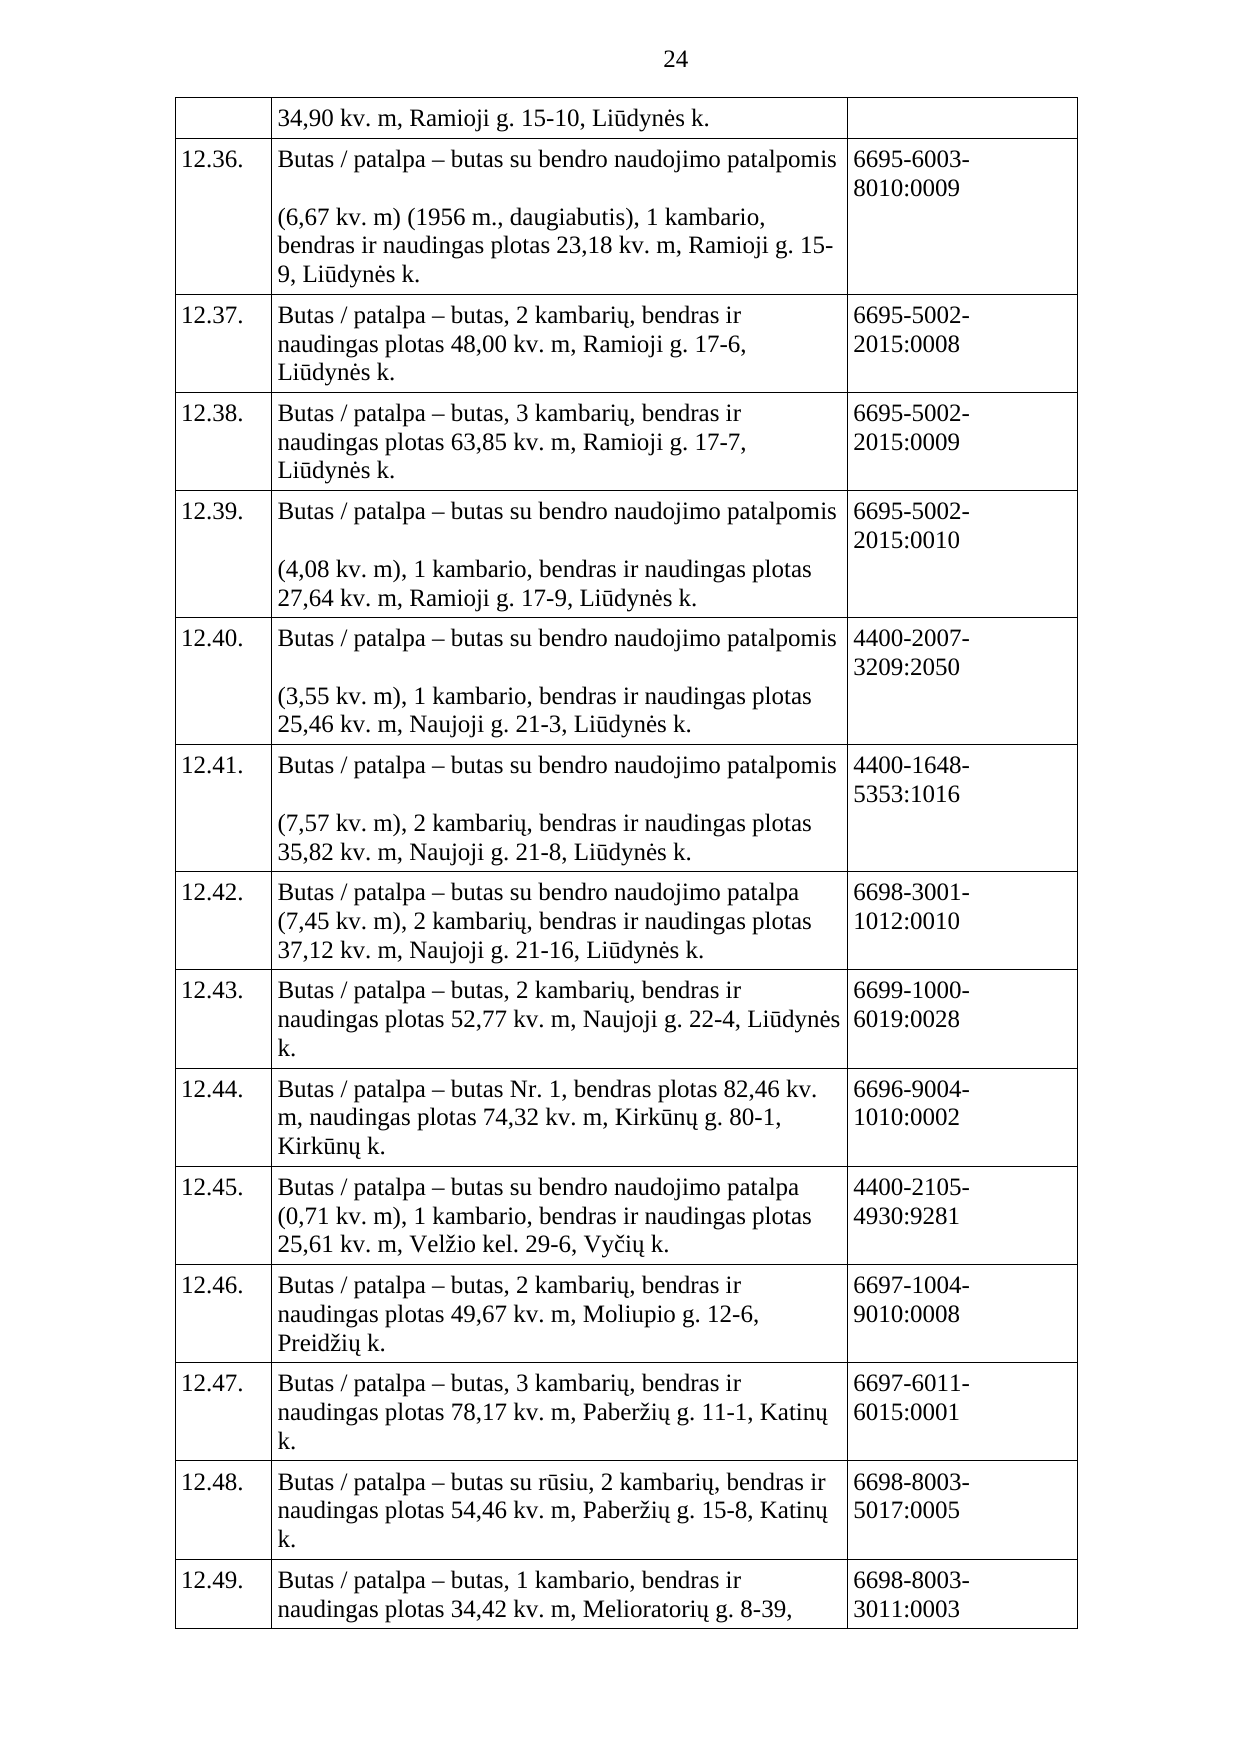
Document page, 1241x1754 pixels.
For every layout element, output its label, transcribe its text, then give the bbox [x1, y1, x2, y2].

table_cell 12.39. [176, 491, 271, 617]
table_cell 12.47. [176, 1363, 271, 1460]
table_cell 12.44. [176, 1069, 271, 1166]
table_cell 4400-2105-4930:9281 [848, 1167, 1077, 1264]
table_cell 12.40. [176, 618, 271, 744]
table_cell 6698-3001-1012:0010 [848, 872, 1077, 969]
table_cell 6695-5002-2015:0008 [848, 295, 1077, 392]
table_cell [176, 98, 271, 138]
table_cell Butas / patalpa – butas su bendro naudojimo patalpomis (4,08 kv. m), 1 kambario, bendras ir naudingas plotas 27,64 kv. m, Ramioji g. 17-9, Liūdynės k. [272, 491, 847, 617]
table_cell 6695-5002-2015:0010 [848, 491, 1077, 617]
table_cell 6697-1004-9010:0008 [848, 1265, 1077, 1362]
table_cell 6695-5002-2015:0009 [848, 393, 1077, 490]
table_cell 6698-8003-5017:0005 [848, 1461, 1077, 1559]
table_cell Butas / patalpa – butas su bendro naudojimo patalpomis (7,57 kv. m), 2 kambarių, bendras ir naudingas plotas 35,82 kv. m, Naujoji g. 21-8, Liūdynės k. [272, 745, 847, 871]
table_cell 12.45. [176, 1167, 271, 1264]
table_cell Butas / patalpa – butas, 3 kambarių, bendras ir naudingas plotas 78,17 kv. m, Paberžių g. 11-1, Katinų k. [272, 1363, 847, 1460]
table_cell Butas / patalpa – butas Nr. 1, bendras plotas 82,46 kv. m, naudingas plotas 74,32 kv. m, Kirkūnų g. 80-1, Kirkūnų k. [272, 1069, 847, 1166]
table_cell [848, 98, 1077, 138]
table_cell 6696-9004-1010:0002 [848, 1069, 1077, 1166]
table_cell Butas / patalpa – butas, 2 kambarių, bendras ir naudingas plotas 48,00 kv. m, Ramioji g. 17-6, Liūdynės k. [272, 295, 847, 392]
table_cell 12.37. [176, 295, 271, 392]
table_cell Butas / patalpa – butas su bendro naudojimo patalpa (7,45 kv. m), 2 kambarių, bendras ir naudingas plotas 37,12 kv. m, Naujoji g. 21-16, Liūdynės k. [272, 872, 847, 969]
table_cell 12.43. [176, 970, 271, 1067]
table_cell 6699-1000-6019:0028 [848, 970, 1077, 1067]
table_cell Butas / patalpa – butas, 2 kambarių, bendras ir naudingas plotas 52,77 kv. m, Naujoji g. 22-4, Liūdynės k. [272, 970, 847, 1067]
table_cell 4400-2007-3209:2050 [848, 618, 1077, 744]
table_cell 12.38. [176, 393, 271, 490]
table_cell 12.46. [176, 1265, 271, 1362]
table_cell Butas / patalpa – butas su bendro naudojimo patalpomis (3,55 kv. m), 1 kambario, bendras ir naudingas plotas 25,46 kv. m, Naujoji g. 21-3, Liūdynės k. [272, 618, 847, 744]
table_cell Butas / patalpa – butas su rūsiu, 2 kambarių, bendras ir naudingas plotas 54,46 kv. m, Paberžių g. 15-8, Katinų k. [272, 1461, 847, 1559]
table_cell 12.48. [176, 1461, 271, 1559]
table_cell 4400-1648-5353:1016 [848, 745, 1077, 871]
table_cell Butas / patalpa – butas su bendro naudojimo patalpomis (6,67 kv. m) (1956 m., daugiabutis), 1 kambario, bendras ir naudingas plotas 23,18 kv. m, Ramioji g. 15-9, Liūdynės k. [272, 139, 847, 294]
table_cell Butas / patalpa – butas su bendro naudojimo patalpa (0,71 kv. m), 1 kambario, bendras ir naudingas plotas 25,61 kv. m, Velžio kel. 29-6, Vyčių k. [272, 1167, 847, 1264]
table_cell 12.49. [176, 1560, 271, 1628]
table_cell Butas / patalpa – butas, 2 kambarių, bendras ir naudingas plotas 49,67 kv. m, Moliupio g. 12-6, Preidžių k. [272, 1265, 847, 1362]
table_cell 6695-6003-8010:0009 [848, 139, 1077, 294]
table_cell 12.41. [176, 745, 271, 871]
table_cell 34,90 kv. m, Ramioji g. 15-10, Liūdynės k. [272, 98, 847, 138]
table_cell Butas / patalpa – butas, 3 kambarių, bendras ir naudingas plotas 63,85 kv. m, Ramioji g. 17-7, Liūdynės k. [272, 393, 847, 490]
table_cell 12.36. [176, 139, 271, 294]
table_cell Butas / patalpa – butas, 1 kambario, bendras ir naudingas plotas 34,42 kv. m, Melioratorių g. 8-39, [272, 1560, 847, 1628]
table_cell 12.42. [176, 872, 271, 969]
table_cell 6698-8003-3011:0003 [848, 1560, 1077, 1628]
table_cell 6697-6011-6015:0001 [848, 1363, 1077, 1460]
